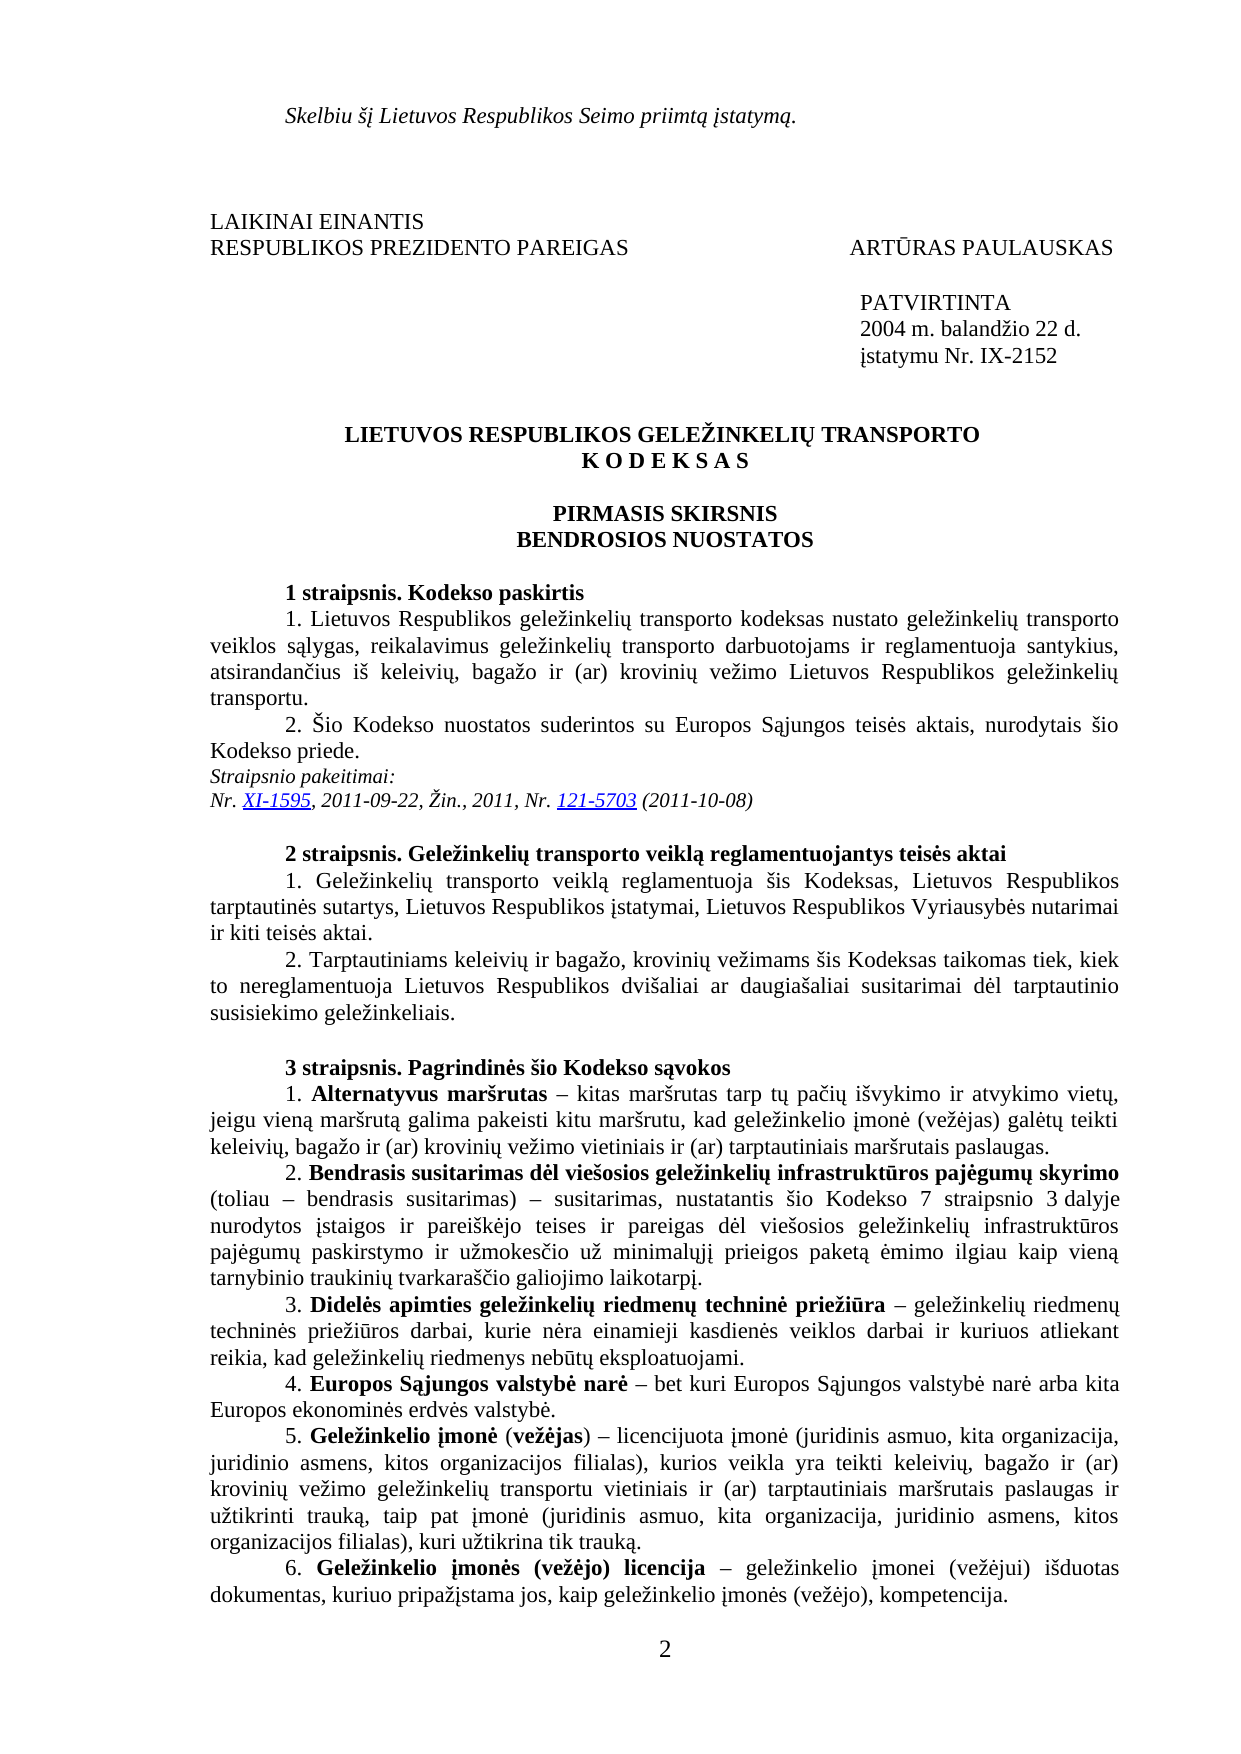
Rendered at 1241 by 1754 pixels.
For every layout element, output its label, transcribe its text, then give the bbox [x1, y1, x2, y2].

text 1. Geležinkelių transporto veiklą reglamentuoja šis Kodeksas, Lietuvos Respublikos tarptautinės sutartys, Lietuvos Respublikos įstatymai, Lietuvos Respublikos Vyriausybės nutarimai ir kiti teisės aktai. [210, 867, 1120, 946]
text RESPUBLIKOS PREZIDENTO PAREIGAS ARTŪRAS PAULAUSKAS [210, 234, 1120, 260]
text 5. Geležinkelio įmonė (vežėjas) – licencijuota įmonė (juridinis asmuo, kita organizacija, juridinio asmens, kitos organizacijos filialas), kurios veikla yra teikti keleivių, bagažo ir (ar) krovinių vežimo geležinkelių transportu vietiniais ir (ar) tarptautiniais maršrutais paslaugas ir užtikrinti trauką, taip pat įmonė (juridinis asmuo, kita organizacija, juridinio asmens, kitos organizacijos filialas), kuri užtikrina tik trauką. [210, 1423, 1120, 1554]
text 6. Geležinkelio įmonės (vežėjo) licencija – geležinkelio įmonei (vežėjui) išduotas dokumentas, kuriuo pripažįstama jos, kaip geležinkelio įmonės (vežėjo), kompetencija. [210, 1554, 1120, 1607]
text 2. Šio Kodekso nuostatos suderintos su Europos Sąjungos teisės aktais, nurodytais šio Kodekso priede. [210, 711, 1120, 763]
text Nr. XI-1595, 2011-09-22, Žin., 2011, Nr. 121-5703 (2011-10-08) [210, 788, 1120, 812]
text LAIKINAI EINANTIS [210, 208, 1120, 234]
text LIETUVOS RESPUBLIKOS GELEŽINKELIŲ TRANSPORTO K O D E K S A S [210, 421, 1120, 474]
text PIRMASIS SKIRSNIS [210, 500, 1120, 526]
text įstatymu Nr. IX-2152 [210, 342, 1120, 368]
subtitle 1 straipsnis. Kodekso paskirtis [210, 579, 1120, 605]
text 2004 m. balandžio 22 d. [210, 316, 1120, 342]
text 3 straipsnis. Pagrindinės šio Kodekso sąvokos [210, 1054, 1120, 1080]
subtitle 2 straipsnis. Geležinkelių transporto veiklą reglamentuojantys teisės aktai [210, 840, 1120, 867]
text 2. Tarptautiniams keleivių ir bagažo, krovinių vežimams šis Kodeksas taikomas tiek, kiek to nereglamentuoja Lietuvos Respublikos dvišaliai ar daugiašaliai susitarimai dėl tarptautinio susisiekimo geležinkeliais. [210, 946, 1120, 1025]
text 4. Europos Sąjungos valstybė narė – bet kuri Europos Sąjungos valstybė narė arba kita Europos ekonominės erdvės valstybė. [210, 1370, 1120, 1423]
text Straipsnio pakeitimai: [210, 763, 1120, 788]
text 1. Lietuvos Respublikos geležinkelių transporto kodeksas nustato geležinkelių transporto veiklos sąlygas, reikalavimus geležinkelių transporto darbuotojams ir reglamentuoja santykius, atsirandančius iš keleivių, bagažo ir (ar) krovinių vežimo Lietuvos Respublikos geležinkelių transportu. [210, 605, 1120, 711]
text PATVIRTINTA [210, 289, 1120, 316]
text 1. Alternatyvus maršrutas – kitas maršrutas tarp tų pačių išvykimo ir atvykimo vietų, jeigu vieną maršrutą galima pakeisti kitu maršrutu, kad geležinkelio įmonė (vežėjas) galėtų teikti keleivių, bagažo ir (ar) krovinių vežimo vietiniais ir (ar) tarptautiniais maršrutais paslaugas. [210, 1080, 1120, 1159]
text BENDROSIOS NUOSTATOS [210, 526, 1120, 553]
text 2. Bendrasis susitarimas dėl viešosios geležinkelių infrastruktūros pajėgumų skyrimo (toliau – bendrasis susitarimas) – susitarimas, nustatantis šio Kodekso 7 straipsnio 3 dalyje nurodytos įstaigos ir pareiškėjo teises ir pareigas dėl viešosios geležinkelių infrastruktūros pajėgumų paskirstymo ir užmokesčio už minimalųjį prieigos paketą ėmimo ilgiau kaip vieną tarnybinio traukinių tvarkaraščio galiojimo laikotarpį. [210, 1159, 1120, 1291]
text Skelbiu šį Lietuvos Respublikos Seimo priimtą įstatymą. [210, 102, 1120, 129]
text 3. Didelės apimties geležinkelių riedmenų techninė priežiūra – geležinkelių riedmenų techninės priežiūros darbai, kurie nėra einamieji kasdienės veiklos darbai ir kuriuos atliekant reikia, kad geležinkelių riedmenys nebūtų eksploatuojami. [210, 1291, 1120, 1370]
